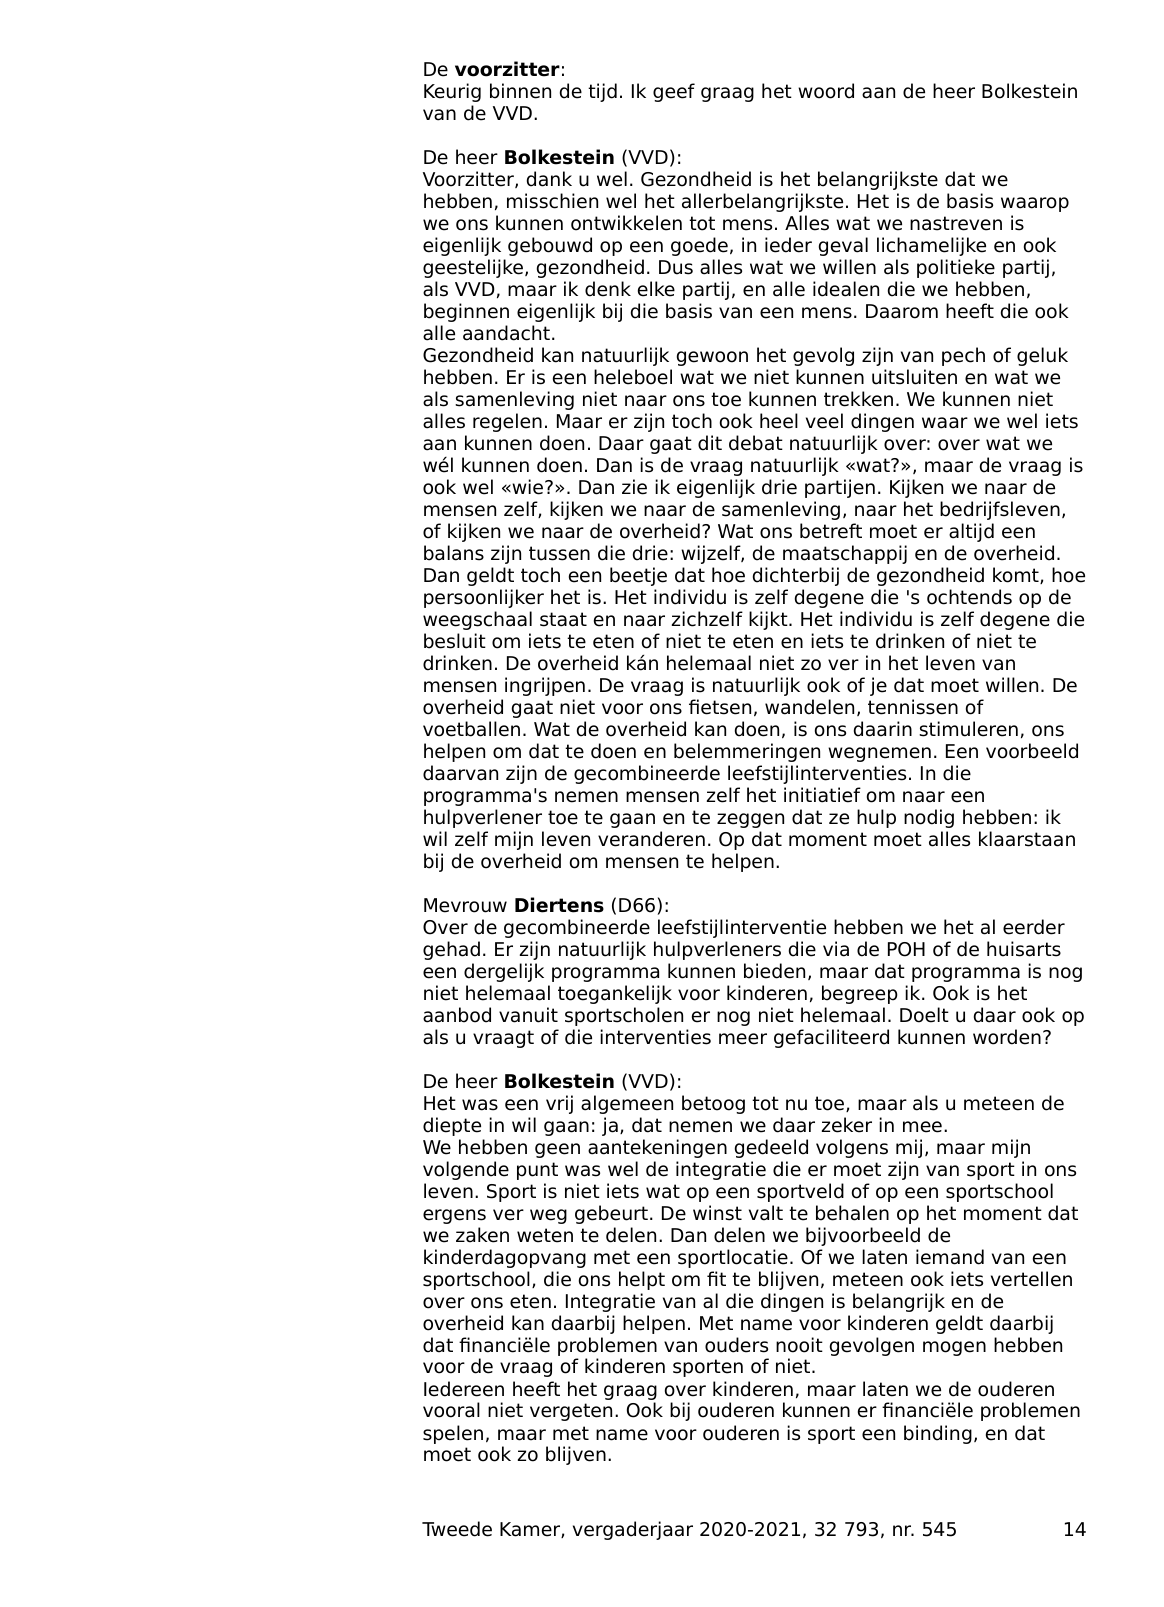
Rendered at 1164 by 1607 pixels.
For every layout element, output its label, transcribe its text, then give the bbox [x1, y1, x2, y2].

text Keurig binnen de tijd. Ik geef graag het woord aan de heer Bolkestein van de VVD. [422, 81, 1087, 125]
text Over de gecombineerde leefstijlinterventie hebben we het al eerder gehad. Er zijn natuurlijk hulpverleners die via de POH of de huisarts een dergelijk programma kunnen bieden, maar dat programma is nog niet helemaal toegankelijk voor kinderen, begreep ik. Ook is het aanbod vanuit sportscholen er nog niet helemaal. Doelt u daar ook op als u vraagt of die interventies meer gefaciliteerd kunnen worden? [422, 917, 1087, 1048]
text Het was een vrij algemeen betoog tot nu toe, maar als u meteen de diepte in wil gaan: ja, dat nemen we daar zeker in mee. [422, 1093, 1087, 1137]
text De heer Bolkestein (VVD): [422, 1071, 1087, 1093]
text Mevrouw Diertens (D66): [422, 895, 1087, 917]
text Iedereen heeft het graag over kinderen, maar laten we de ouderen vooral niet vergeten. Ook bij ouderen kunnen er financiële problemen spelen, maar met name voor ouderen is sport een binding, en dat moet ook zo blijven. [422, 1378, 1087, 1466]
text De heer Bolkestein (VVD): [422, 147, 1087, 169]
text De voorzitter: [422, 59, 1087, 81]
text We hebben geen aantekeningen gedeeld volgens mij, maar mijn volgende punt was wel de integratie die er moet zijn van sport in ons leven. Sport is niet iets wat op een sportveld of op een sportschool ergens ver weg gebeurt. De winst valt te behalen op het moment dat we zaken weten te delen. Dan delen we bijvoorbeeld de kinderdagopvang met een sportlocatie. Of we laten iemand van een sportschool, die ons helpt om fit te blijven, meteen ook iets vertellen over ons eten. Integratie van al die dingen is belangrijk en de overheid kan daarbij helpen. Met name voor kinderen geldt daarbij dat financiële problemen van ouders nooit gevolgen mogen hebben voor de vraag of kinderen sporten of niet. [422, 1137, 1087, 1378]
text Gezondheid kan natuurlijk gewoon het gevolg zijn van pech of geluk hebben. Er is een heleboel wat we niet kunnen uitsluiten en wat we als samenleving niet naar ons toe kunnen trekken. We kunnen niet alles regelen. Maar er zijn toch ook heel veel dingen waar we wel iets aan kunnen doen. Daar gaat dit debat natuurlijk over: over wat we wél kunnen doen. Dan is de vraag natuurlijk «wat?», maar de vraag is ook wel «wie?». Dan zie ik eigenlijk drie partijen. Kijken we naar de mensen zelf, kijken we naar de samenleving, naar het bedrijfsleven, of kijken we naar de overheid? Wat ons betreft moet er altijd een balans zijn tussen die drie: wijzelf, de maatschappij en de overheid. Dan geldt toch een beetje dat hoe dichterbij de gezondheid komt, hoe persoonlijker het is. Het individu is zelf degene die 's ochtends op de weegschaal staat en naar zichzelf kijkt. Het individu is zelf degene die besluit om iets te eten of niet te eten en iets te drinken of niet te drinken. De overheid kán helemaal niet zo ver in het leven van mensen ingrijpen. De vraag is natuurlijk ook of je dat moet willen. De overheid gaat niet voor ons fietsen, wandelen, tennissen of voetballen. Wat de overheid kan doen, is ons daarin stimuleren, ons helpen om dat te doen en belemmeringen wegnemen. Een voorbeeld daarvan zijn de gecombineerde leefstijlinterventies. In die programma's nemen mensen zelf het initiatief om naar een hulpverlener toe te gaan en te zeggen dat ze hulp nodig hebben: ik wil zelf mijn leven veranderen. Op dat moment moet alles klaarstaan bij de overheid om mensen te helpen. [422, 345, 1087, 872]
text Voorzitter, dank u wel. Gezondheid is het belangrijkste dat we hebben, misschien wel het allerbelangrijkste. Het is de basis waarop we ons kunnen ontwikkelen tot mens. Alles wat we nastreven is eigenlijk gebouwd op een goede, in ieder geval lichamelijke en ook geestelijke, gezondheid. Dus alles wat we willen als politieke partij, als VVD, maar ik denk elke partij, en alle idealen die we hebben, beginnen eigenlijk bij die basis van een mens. Daarom heeft die ook alle aandacht. [422, 169, 1087, 345]
